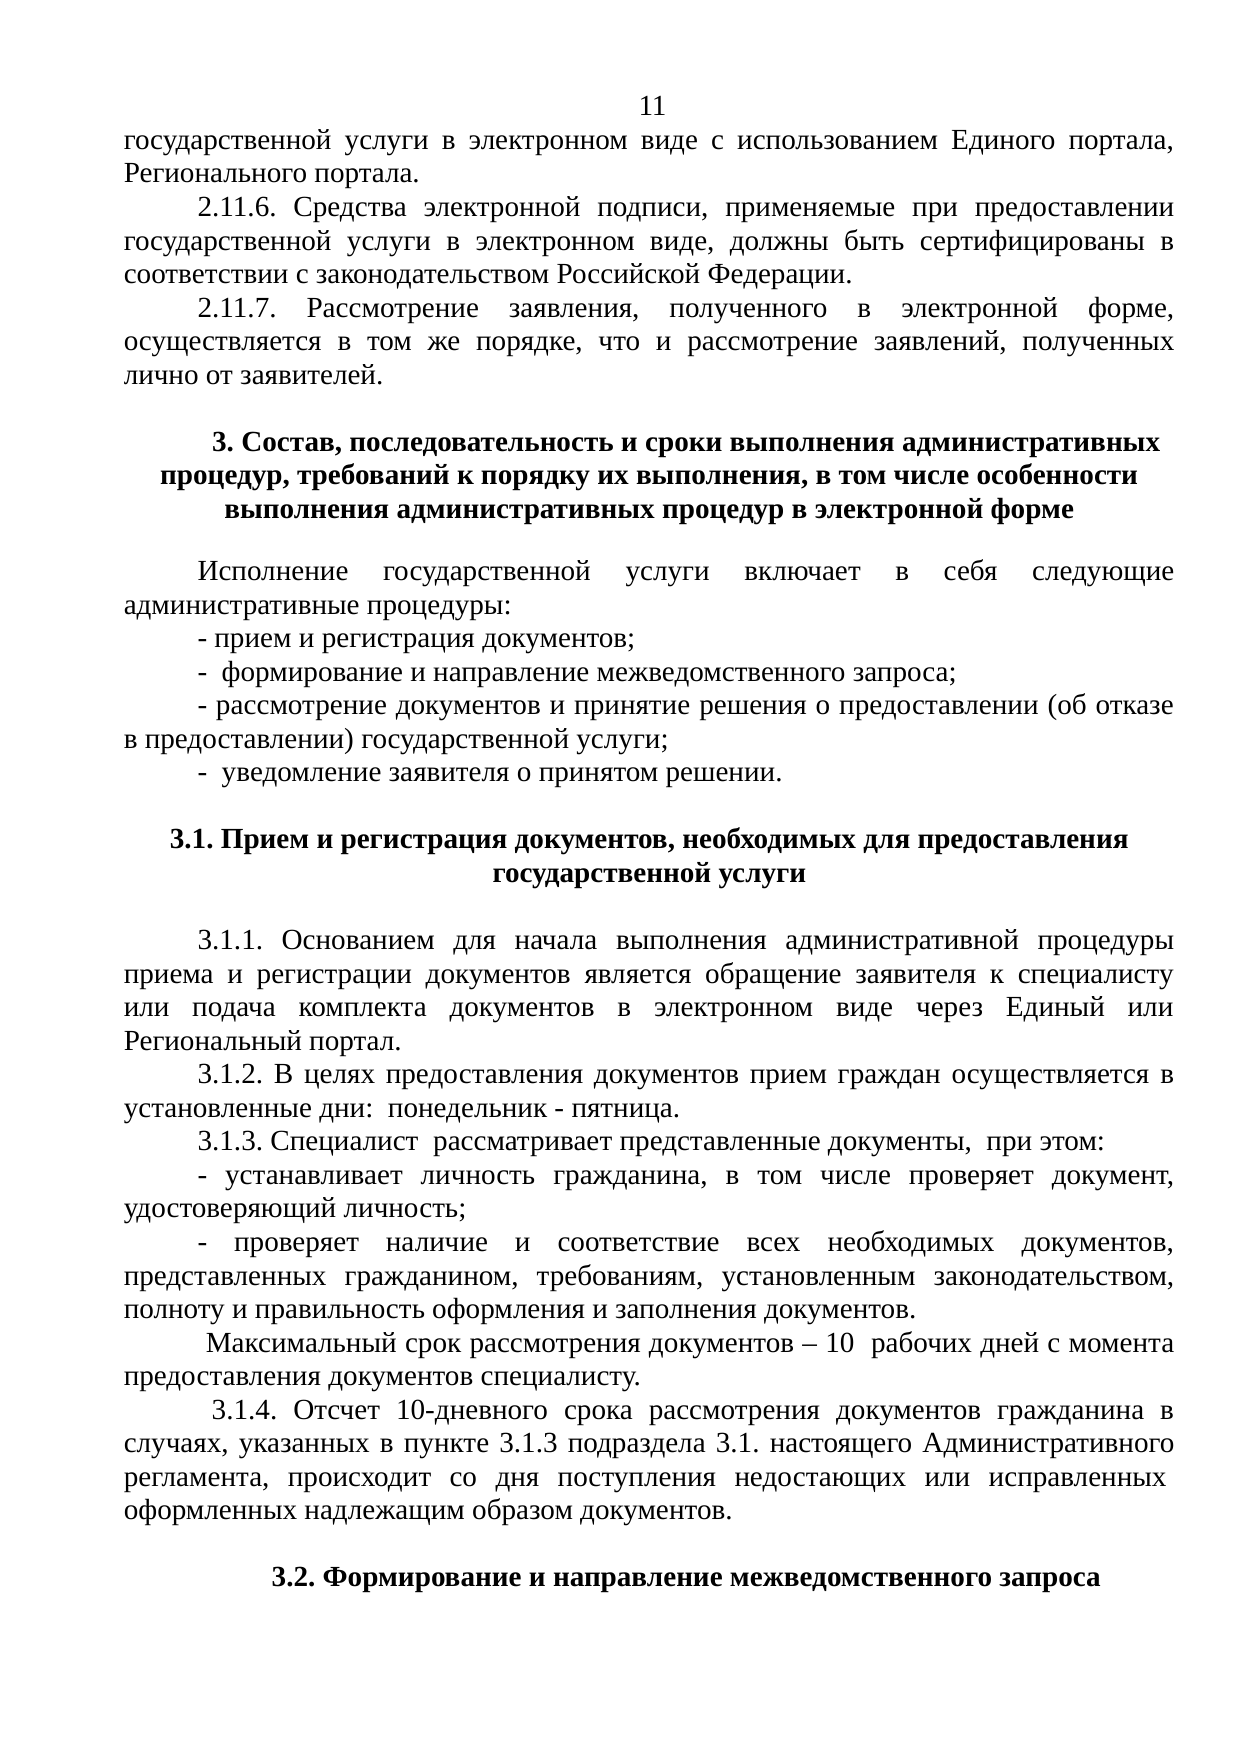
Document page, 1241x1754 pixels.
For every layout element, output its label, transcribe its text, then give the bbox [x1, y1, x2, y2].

text 2.11.6. Средства электронной подписи, применяемые при предоставлении государственной услуги в электронном виде, должны быть сертифицированы в соответствии с законодательством Российской Федерации. [123, 189, 1175, 290]
text 3.1. Прием и регистрация документов, необходимых для предоставления государственной услуги [123, 788, 1175, 889]
text - устанавливает личность гражданина, в том числе проверяет документ, удостоверяющий личность; [123, 1157, 1175, 1224]
text 3.1.2. В целях предоставления документов прием граждан осуществляется в установленные дни: понедельник - пятница. [123, 1056, 1175, 1123]
text - рассмотрение документов и принятие решения о предоставлении (об отказе в предоставлении) государственной услуги; [123, 687, 1175, 754]
text - прием и регистрация документов; [123, 620, 1175, 654]
text 3.1.4. Отсчет 10-дневного срока рассмотрения документов гражданина в случаях, указанных в пункте 3.1.3 подраздела 3.1. настоящего Административного регламента, происходит со дня поступления недостающих или исправленных оформленных надлежащим образом документов. [123, 1392, 1175, 1526]
text 3. Состав, последовательность и сроки выполнения административных процедур, требований к порядку их выполнения, в том числе особенности выполнения административных процедур в электронной форме [123, 424, 1175, 524]
text - формирование и направление межведомственного запроса; [123, 654, 1175, 687]
text 3.2. Формирование и направление межведомственного запроса [123, 1559, 1175, 1593]
text - проверяет наличие и соответствие всех необходимых документов, представленных гражданином, требованиям, установленным законодательством, полноту и правильность оформления и заполнения документов. [123, 1224, 1175, 1325]
text 3.1.1. Основанием для начала выполнения административной процедуры приема и регистрации документов является обращение заявителя к специалисту или подача комплекта документов в электронном виде через Единый или Региональный портал. [123, 922, 1175, 1056]
text государственной услуги в электронном виде с использованием Единого портала, Регионального портала. [123, 122, 1175, 189]
text Максимальный срок рассмотрения документов – 10 рабочих дней с момента предоставления документов специалисту. [123, 1325, 1175, 1392]
text - уведомление заявителя о принятом решении. [123, 754, 1175, 788]
text 3.1.3. Специалист рассматривает представленные документы, при этом: [123, 1123, 1175, 1157]
text Исполнение государственной услуги включает в себя следующие административные процедуры: [123, 553, 1175, 620]
text 2.11.7. Рассмотрение заявления, полученного в электронной форме, осуществляется в том же порядке, что и рассмотрение заявлений, полученных лично от заявителей. [123, 290, 1175, 390]
